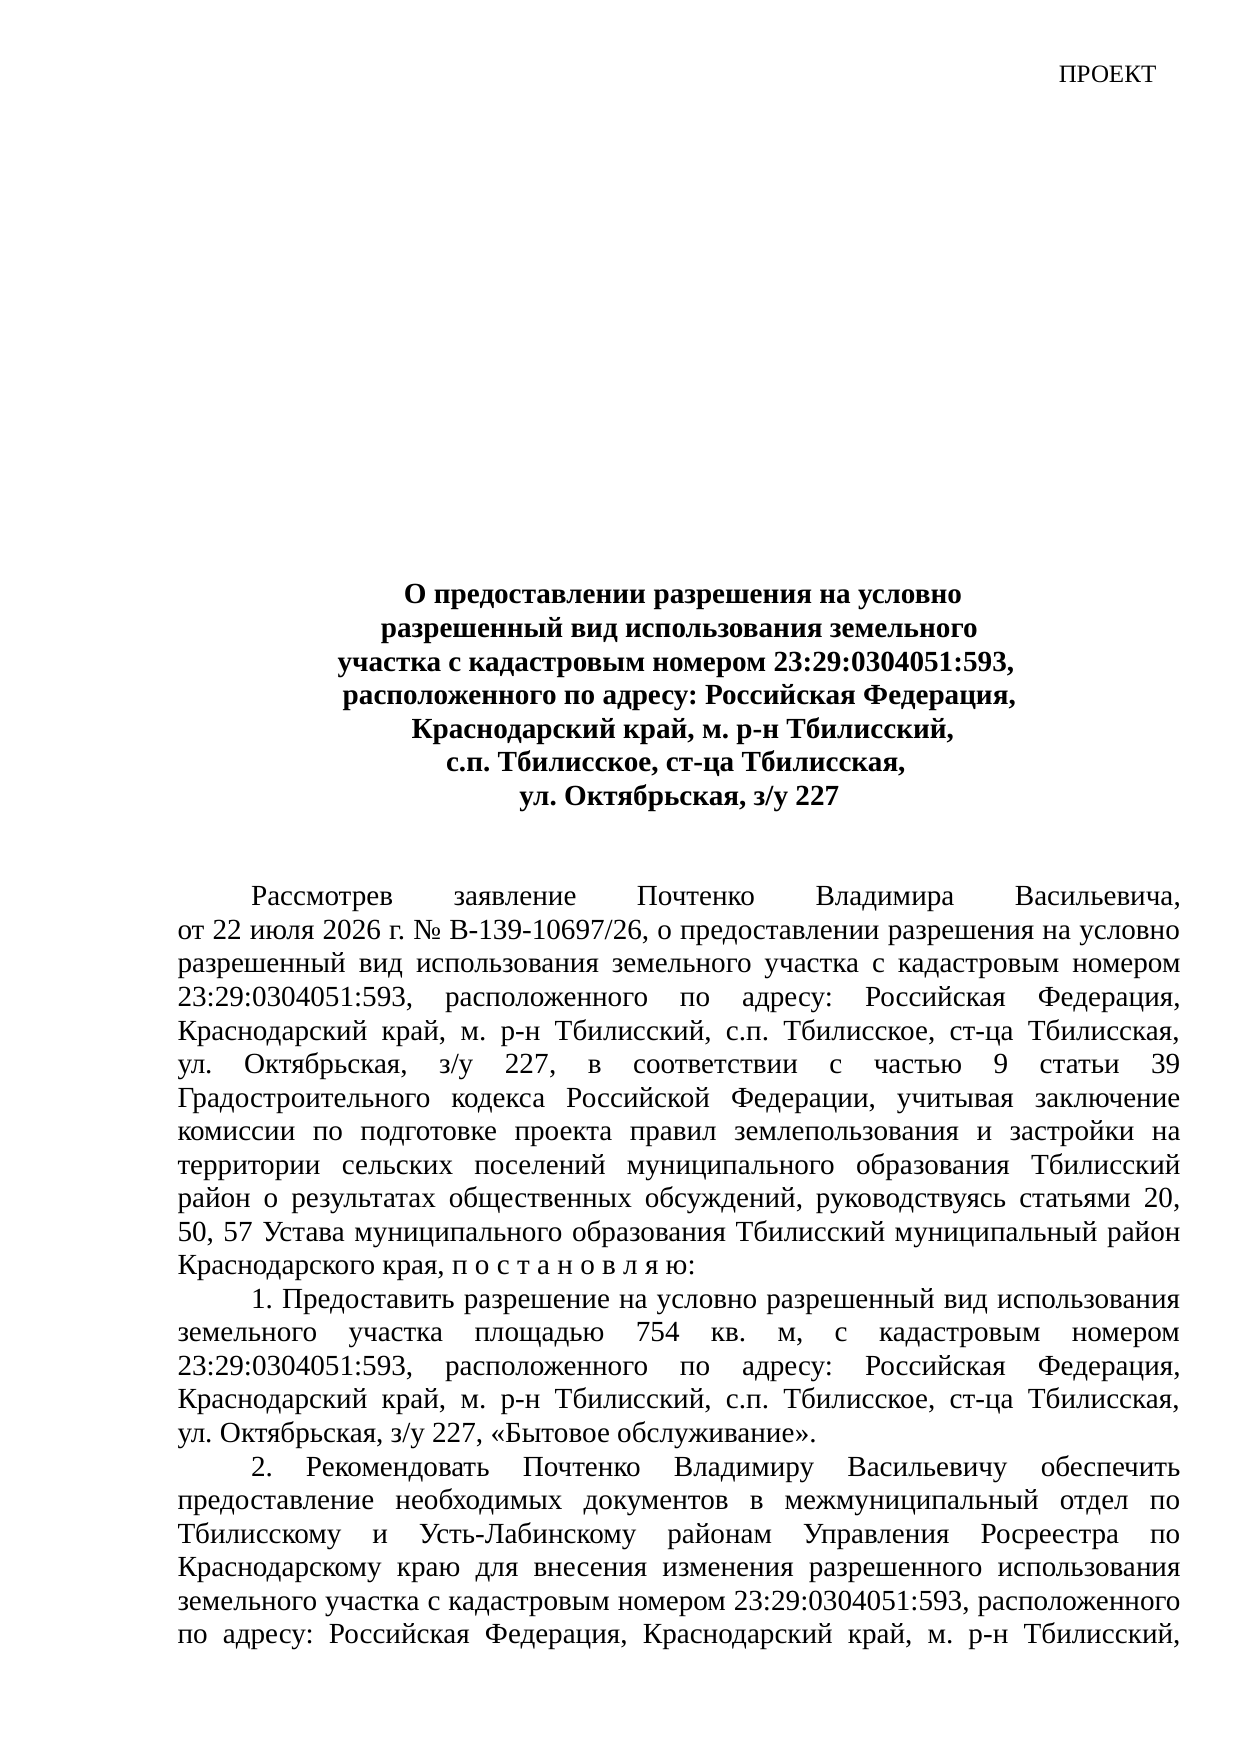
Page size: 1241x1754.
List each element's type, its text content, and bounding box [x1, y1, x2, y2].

text 1. Предоставить разрешение на условно разрешенный вид использования земельного участка площадью 754 кв. м, с кадастровым номером 23:29:0304051:593, расположенного по адресу: Российская Федерация, Краснодарский край, м. р-н Тбилисский, с.п. Тбилисское, ст-ца Тбилисская, ул. Октябрьская, з/у 227, «Бытовое обслуживание». [177, 1281, 1181, 1449]
text участка с кадастровым номером 23:29:0304051:593, [177, 644, 1181, 677]
text расположенного по адресу: Российская Федерация, [177, 677, 1181, 711]
text Краснодарский край, м. р-н Тбилисский, [177, 711, 1181, 744]
text 2. Рекомендовать Почтенко Владимиру Васильевичу обеспечить предоставление необходимых документов в межмуниципальный отдел по Тбилисскому и Усть-Лабинскому районам Управления Росреестра по Краснодарскому краю для внесения изменения разрешенного использования земельного участка с кадастровым номером 23:29:0304051:593, расположенного по адресу: Российская Федерация, Краснодарский край, м. р-н Тбилисский, [177, 1449, 1181, 1650]
text с.п. Тбилисское, ст-ца Тбилисская, [177, 744, 1181, 778]
text разрешенный вид использования земельного [177, 610, 1181, 644]
text ул. Октябрьская, з/у 227 [177, 778, 1181, 811]
text ПРОЕКТ [177, 59, 1181, 88]
text Рассмотрев заявление Почтенко Владимира Васильевича, от 22 июля 2026 г. № В-139-10697/26, о предоставлении разрешения на условно разрешенный вид использования земельного участка с кадастровым номером 23:29:0304051:593, расположенного по адресу: Российская Федерация, Краснодарский край, м. р-н Тбилисский, с.п. Тбилисское, ст-ца Тбилисская, ул. Октябрьская, з/у 227, в соответствии с частью 9 статьи 39 Градостроительного кодекса Российской Федерации, учитывая заключение комиссии по подготовке проекта правил землепользования и застройки на территории сельских поселений муниципального образования Тбилисский район о результатах общественных обсуждений, руководствуясь статьями 20, 50, 57 Устава муниципального образования Тбилисский муниципальный район Краснодарского края, п о с т а н о в л я ю: [177, 878, 1181, 1281]
text О предоставлении разрешения на условно [177, 577, 1181, 610]
